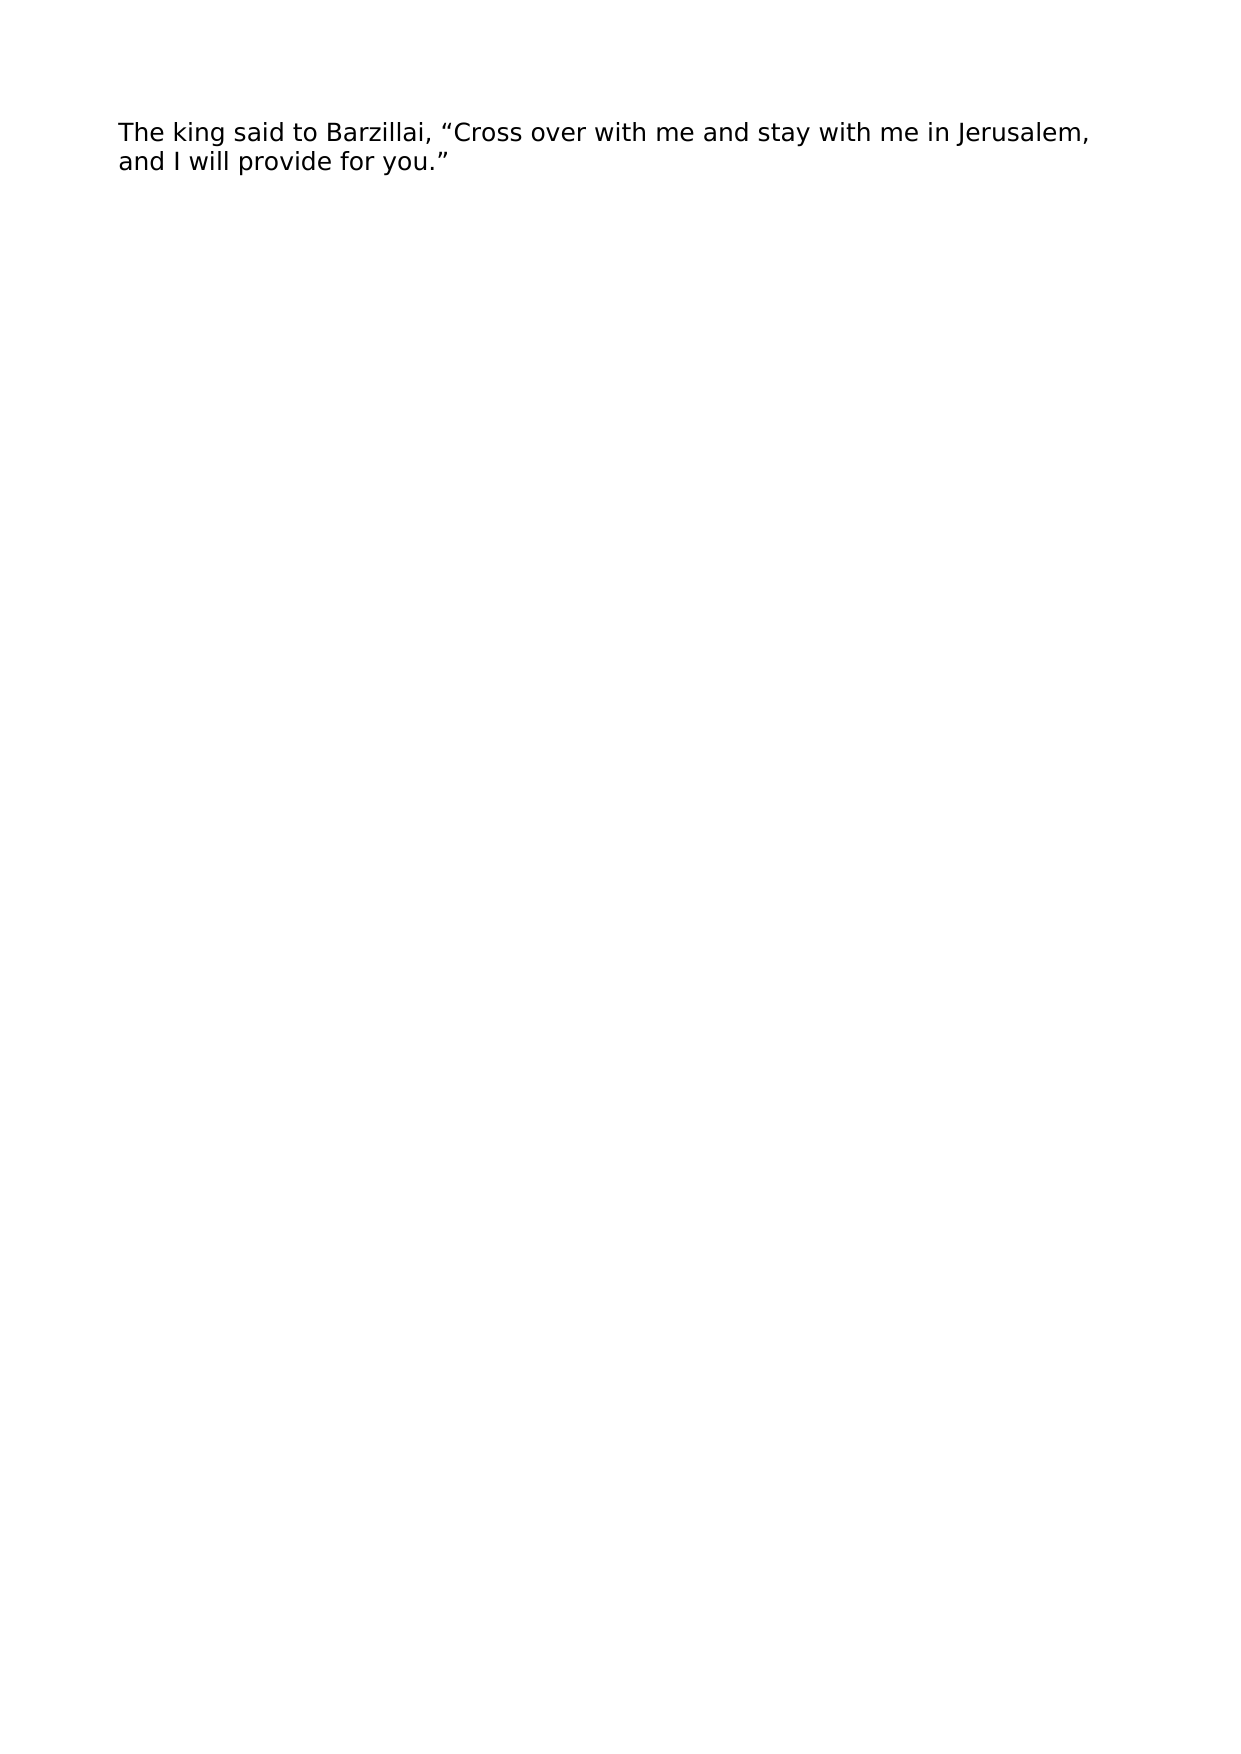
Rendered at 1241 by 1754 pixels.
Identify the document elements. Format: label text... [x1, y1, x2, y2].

text The king said to Barzillai, “Cross over with me and stay with me in Jerusalem, and I will provide for you.” [118, 118, 1122, 176]
